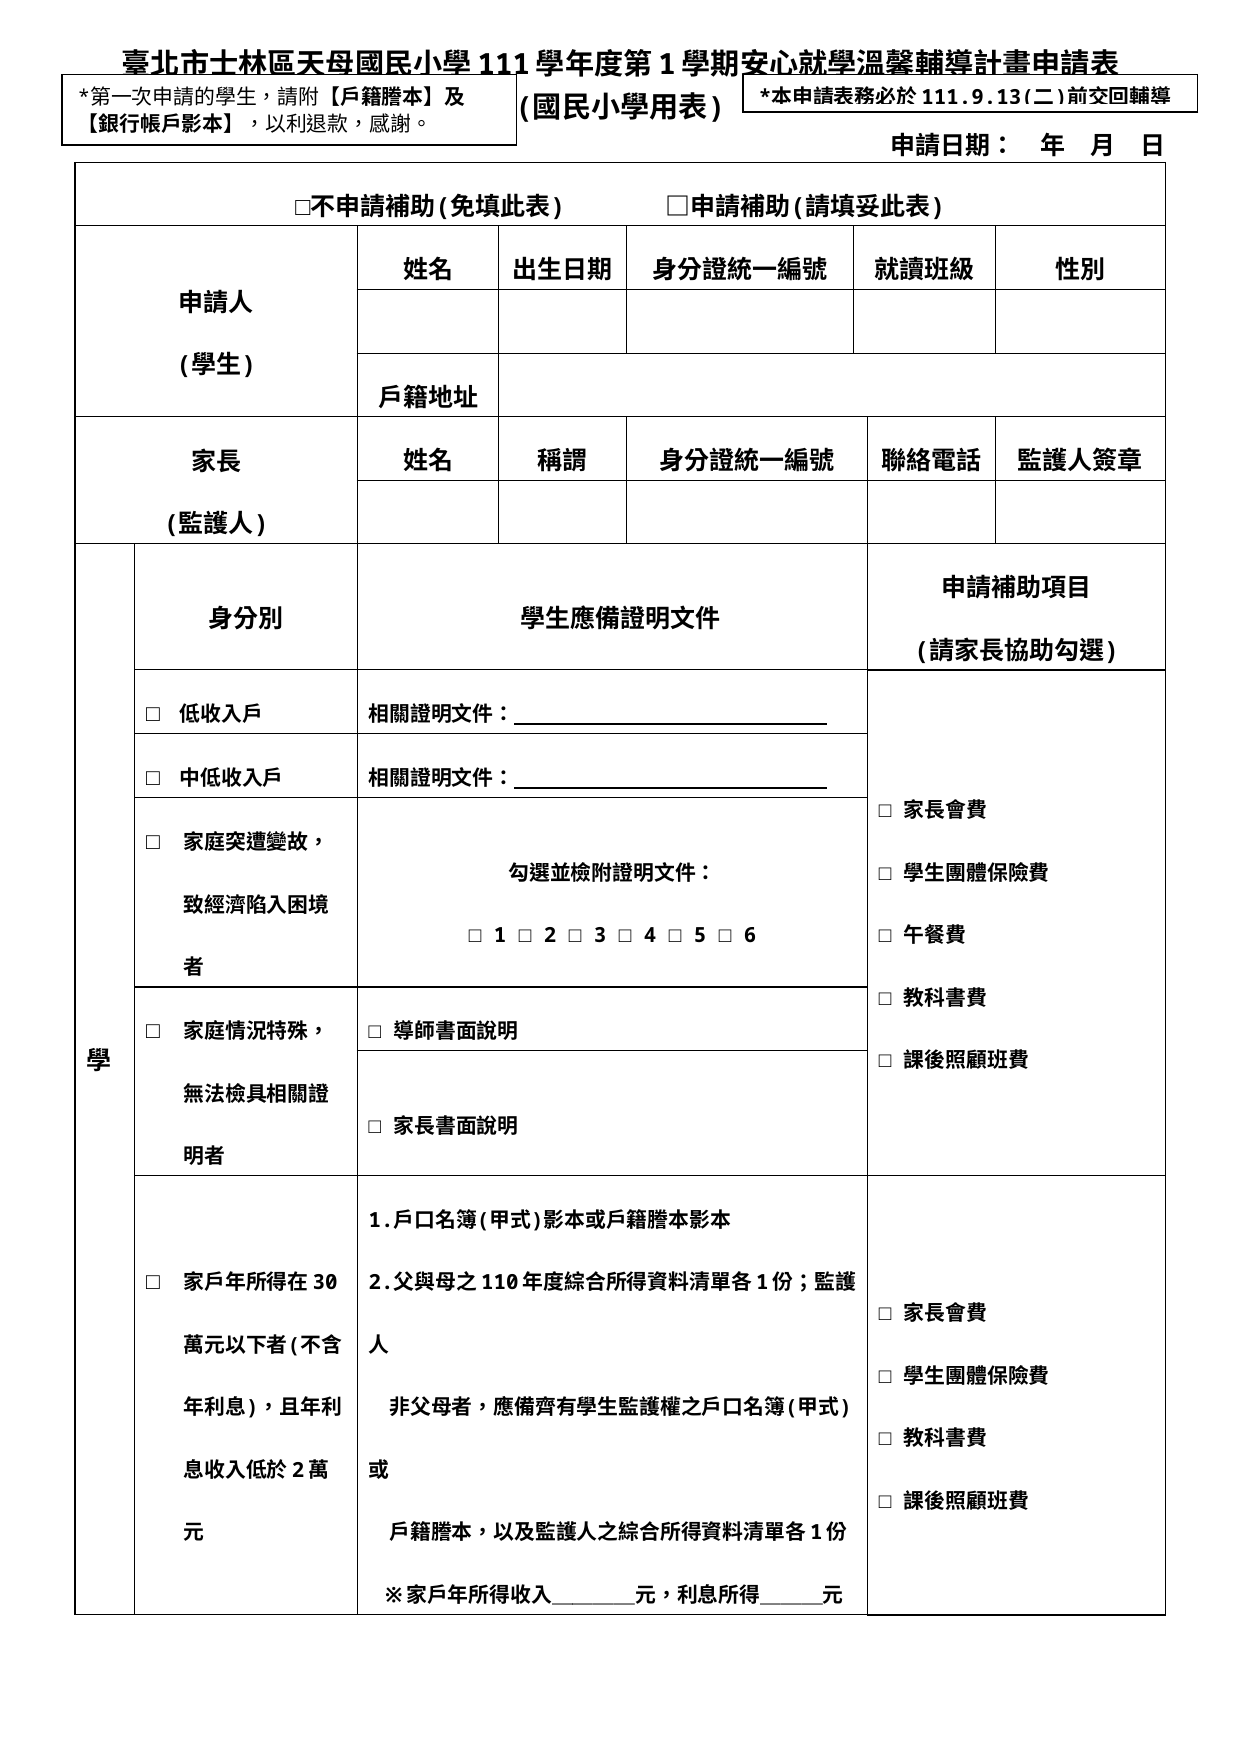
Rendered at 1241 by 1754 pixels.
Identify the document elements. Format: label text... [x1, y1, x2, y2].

table_cell 姓名 [358, 417, 498, 479]
table_cell 家戶年所得在30萬元以下者(不含年利息)，且年利息收入低於2萬元 [135, 1176, 357, 1614]
table_cell 出生日期 [499, 226, 626, 289]
table_cell □ 導師書面說明 [358, 988, 867, 1050]
table_cell [868, 481, 995, 543]
table_cell [627, 481, 867, 543]
table_cell 姓名 [358, 226, 498, 289]
table_cell 學生身分(請家長擇一勾選) [76, 544, 134, 1614]
table_cell 中低收入戶 [135, 734, 357, 797]
table_cell 申請補助項目 (請家長協助勾選) [868, 544, 1165, 669]
table_cell [499, 354, 1165, 416]
table_cell 申請人 (學生) [76, 226, 357, 416]
table_cell [996, 481, 1165, 543]
text 申請日期： 年 月 日 [75, 126, 1165, 162]
text *本申請表務必於111.9.13(二)前交回輔導室! [759, 83, 1182, 104]
table_cell 戶籍地址 [358, 354, 498, 416]
text *第一次申請的學生，請附【戶籍謄本】及【銀行帳戶影本】，以利退款，感謝。 [77, 83, 501, 137]
text 臺北市士林區天母國民小學111學年度第1學期安心就學溫馨輔導計畫申請表 [63, 75, 516, 144]
table_cell 家庭突遭變故，致經濟陷入困境者 [135, 798, 357, 986]
table_cell 家庭情況特殊，無法檢具相關證明者 [135, 988, 357, 1175]
table_cell [854, 290, 995, 352]
table_cell 監護人簽章 [996, 417, 1165, 479]
table_cell 就讀班級 [854, 226, 995, 289]
table_cell 聯絡電話 [868, 417, 995, 479]
table_cell 勾選並檢附證明文件： □ 1 □ 2 □ 3 □ 4 □ 5 □ 6 [358, 798, 867, 986]
text 臺北市士林區天母國民小學111學年度第1學期安心就學溫馨輔導計畫申請表 [744, 75, 1197, 111]
table_cell 低收入戶 [135, 670, 357, 733]
table_cell [627, 290, 853, 352]
table_cell □ 家長會費 □ 學生團體保險費 □ 教科書費 □ 課後照顧班費 [868, 1176, 1165, 1614]
table_cell 相關證明文件： [358, 734, 867, 797]
table_cell 稱謂 [499, 417, 626, 479]
text (國民小學用表) [517, 83, 1165, 126]
table_cell 學生應備證明文件 [358, 544, 867, 669]
table_cell 身分證統一編號 [627, 417, 867, 479]
table_cell [358, 481, 498, 543]
table_cell 相關證明文件： [358, 670, 867, 733]
table_cell □ 家長會費 □ 學生團體保險費 □ 午餐費 □ 教科書費 □ 課後照顧班費 [868, 671, 1165, 1175]
table_cell 身分別 [135, 544, 357, 669]
table_cell [996, 290, 1165, 352]
table_cell 性別 [996, 226, 1165, 289]
table_cell [499, 290, 626, 352]
table_cell 身分證統一編號 [627, 226, 853, 289]
text 臺北市士林區天母國民小學111學年度第1學期安心就學溫馨輔導計畫申請表 [75, 41, 1165, 83]
table_cell □ 家長書面說明 [358, 1051, 867, 1175]
table_cell [358, 290, 498, 352]
table_cell [499, 481, 626, 543]
table_cell 1.戶口名簿(甲式)影本或戶籍謄本影本 2.父與母之110年度綜合所得資料清單各1份；監護人 非父母者，應備齊有學生監護權之戶口名簿(甲式)或 戶籍謄本，以及監護人之綜合所得資料清單各1份 ※家戶年所得收入＿＿＿＿元，利息所得＿＿＿元 [358, 1176, 867, 1614]
table_header □不申請補助(免填此表) □申請補助(請填妥此表) [76, 163, 1165, 225]
table_cell 家長 (監護人) [76, 417, 357, 543]
